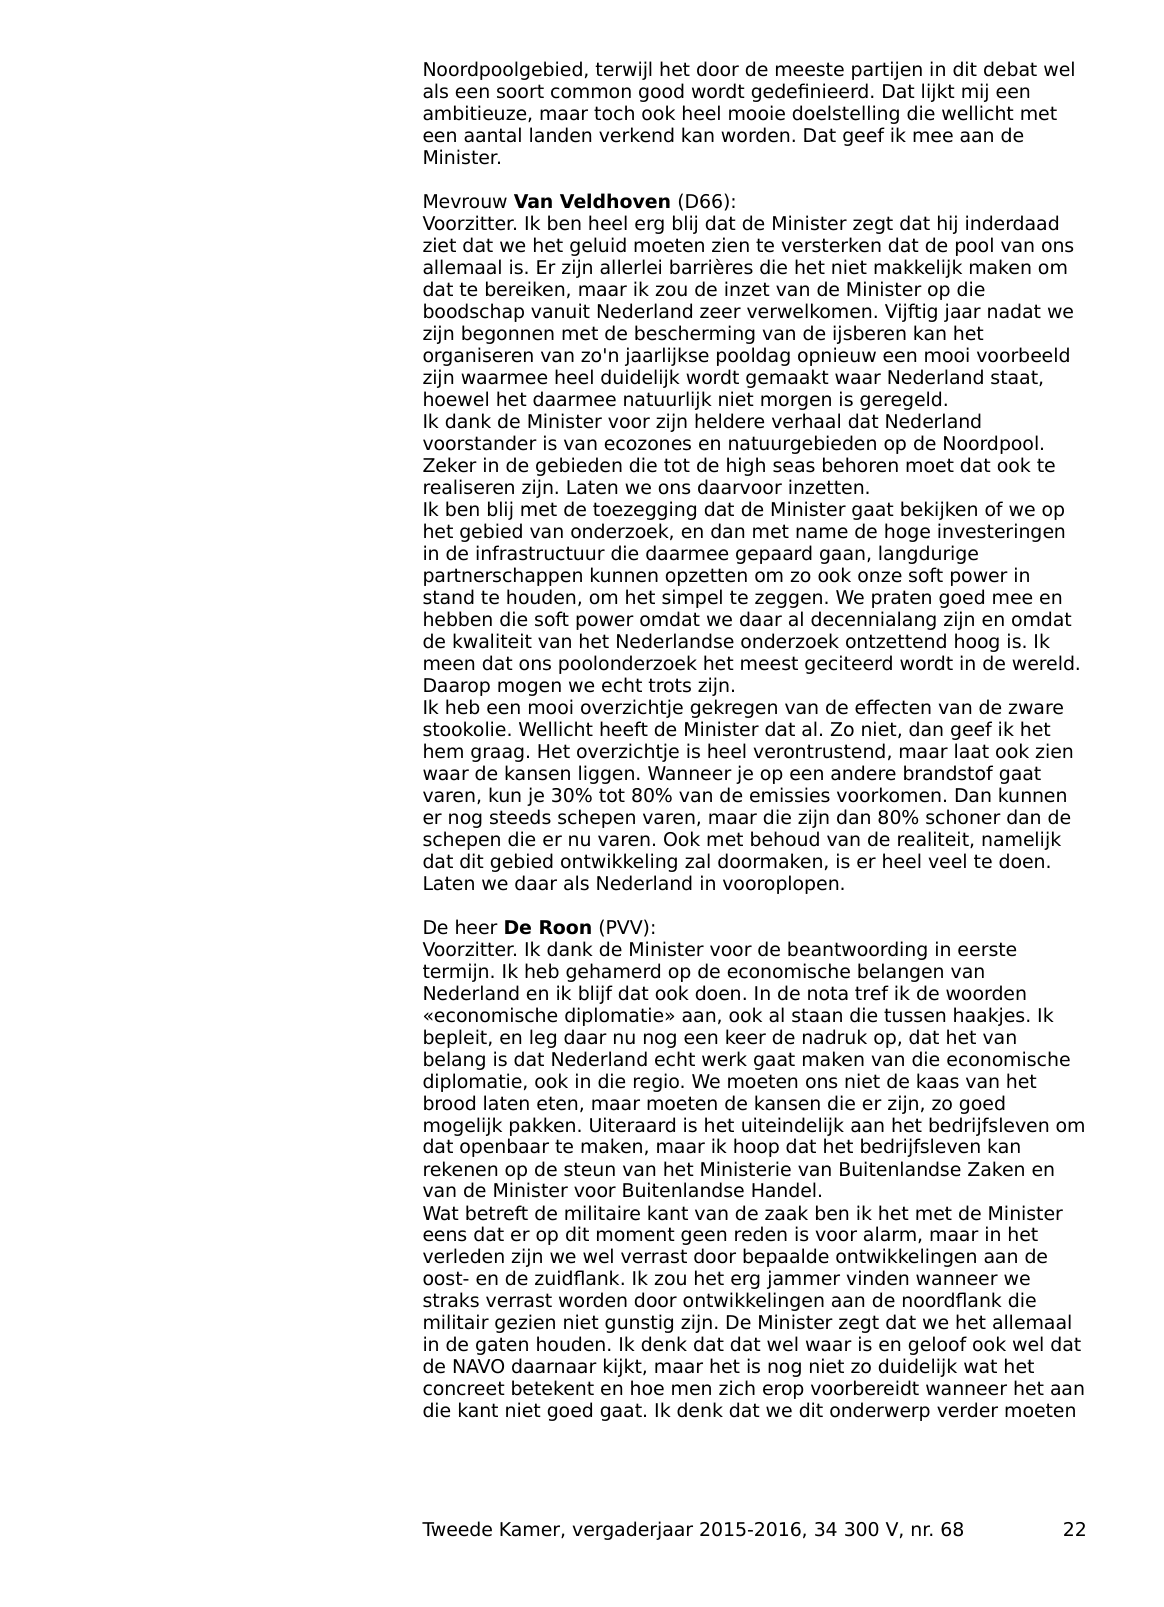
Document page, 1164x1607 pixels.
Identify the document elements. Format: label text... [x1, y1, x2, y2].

text Voorzitter. Ik dank de Minister voor de beantwoording in eerste termijn. Ik heb gehamerd op de economische belangen van Nederland en ik blijf dat ook doen. In de nota tref ik de woorden «economische diplomatie» aan, ook al staan die tussen haakjes. Ik bepleit, en leg daar nu nog een keer de nadruk op, dat het van belang is dat Nederland echt werk gaat maken van die economische diplomatie, ook in die regio. We moeten ons niet de kaas van het brood laten eten, maar moeten de kansen die er zijn, zo goed mogelijk pakken. Uiteraard is het uiteindelijk aan het bedrijfsleven om dat openbaar te maken, maar ik hoop dat het bedrijfsleven kan rekenen op de steun van het Ministerie van Buitenlandse Zaken en van de Minister voor Buitenlandse Handel. [422, 939, 1087, 1202]
text De heer De Roon (PVV): [422, 917, 1087, 939]
text Ik dank de Minister voor zijn heldere verhaal dat Nederland voorstander is van ecozones en natuurgebieden op de Noordpool. Zeker in de gebieden die tot de high seas behoren moet dat ook te realiseren zijn. Laten we ons daarvoor inzetten. [422, 411, 1087, 499]
text Mevrouw Van Veldhoven (D66): [422, 191, 1087, 213]
text Ik ben blij met de toezegging dat de Minister gaat bekijken of we op het gebied van onderzoek, en dan met name de hoge investeringen in de infrastructuur die daarmee gepaard gaan, langdurige partnerschappen kunnen opzetten om zo ook onze soft power in stand te houden, om het simpel te zeggen. We praten goed mee en hebben die soft power omdat we daar al decennialang zijn en omdat de kwaliteit van het Nederlandse onderzoek ontzettend hoog is. Ik meen dat ons poolonderzoek het meest geciteerd wordt in de wereld. Daarop mogen we echt trots zijn. [422, 499, 1087, 697]
text Wat betreft de militaire kant van de zaak ben ik het met de Minister eens dat er op dit moment geen reden is voor alarm, maar in het verleden zijn we wel verrast door bepaalde ontwikkelingen aan de oost- en de zuidflank. Ik zou het erg jammer vinden wanneer we straks verrast worden door ontwikkelingen aan de noordflank die militair gezien niet gunstig zijn. De Minister zegt dat we het allemaal in de gaten houden. Ik denk dat dat wel waar is en geloof ook wel dat de NAVO daarnaar kijkt, maar het is nog niet zo duidelijk wat het concreet betekent en hoe men zich erop voorbereidt wanneer het aan die kant niet goed gaat. Ik denk dat we dit onderwerp verder moeten [422, 1202, 1087, 1422]
text Voorzitter. Ik ben heel erg blij dat de Minister zegt dat hij inderdaad ziet dat we het geluid moeten zien te versterken dat de pool van ons allemaal is. Er zijn allerlei barrières die het niet makkelijk maken om dat te bereiken, maar ik zou de inzet van de Minister op die boodschap vanuit Nederland zeer verwelkomen. Vijftig jaar nadat we zijn begonnen met de bescherming van de ijsberen kan het organiseren van zo'n jaarlijkse pooldag opnieuw een mooi voorbeeld zijn waarmee heel duidelijk wordt gemaakt waar Nederland staat, hoewel het daarmee natuurlijk niet morgen is geregeld. [422, 213, 1087, 411]
text Noordpoolgebied, terwijl het door de meeste partijen in dit debat wel als een soort common good wordt gedefinieerd. Dat lijkt mij een ambitieuze, maar toch ook heel mooie doelstelling die wellicht met een aantal landen verkend kan worden. Dat geef ik mee aan de Minister. [422, 59, 1087, 169]
text Ik heb een mooi overzichtje gekregen van de effecten van de zware stookolie. Wellicht heeft de Minister dat al. Zo niet, dan geef ik het hem graag. Het overzichtje is heel verontrustend, maar laat ook zien waar de kansen liggen. Wanneer je op een andere brandstof gaat varen, kun je 30% tot 80% van de emissies voorkomen. Dan kunnen er nog steeds schepen varen, maar die zijn dan 80% schoner dan de schepen die er nu varen. Ook met behoud van de realiteit, namelijk dat dit gebied ontwikkeling zal doormaken, is er heel veel te doen. Laten we daar als Nederland in vooroplopen. [422, 697, 1087, 894]
